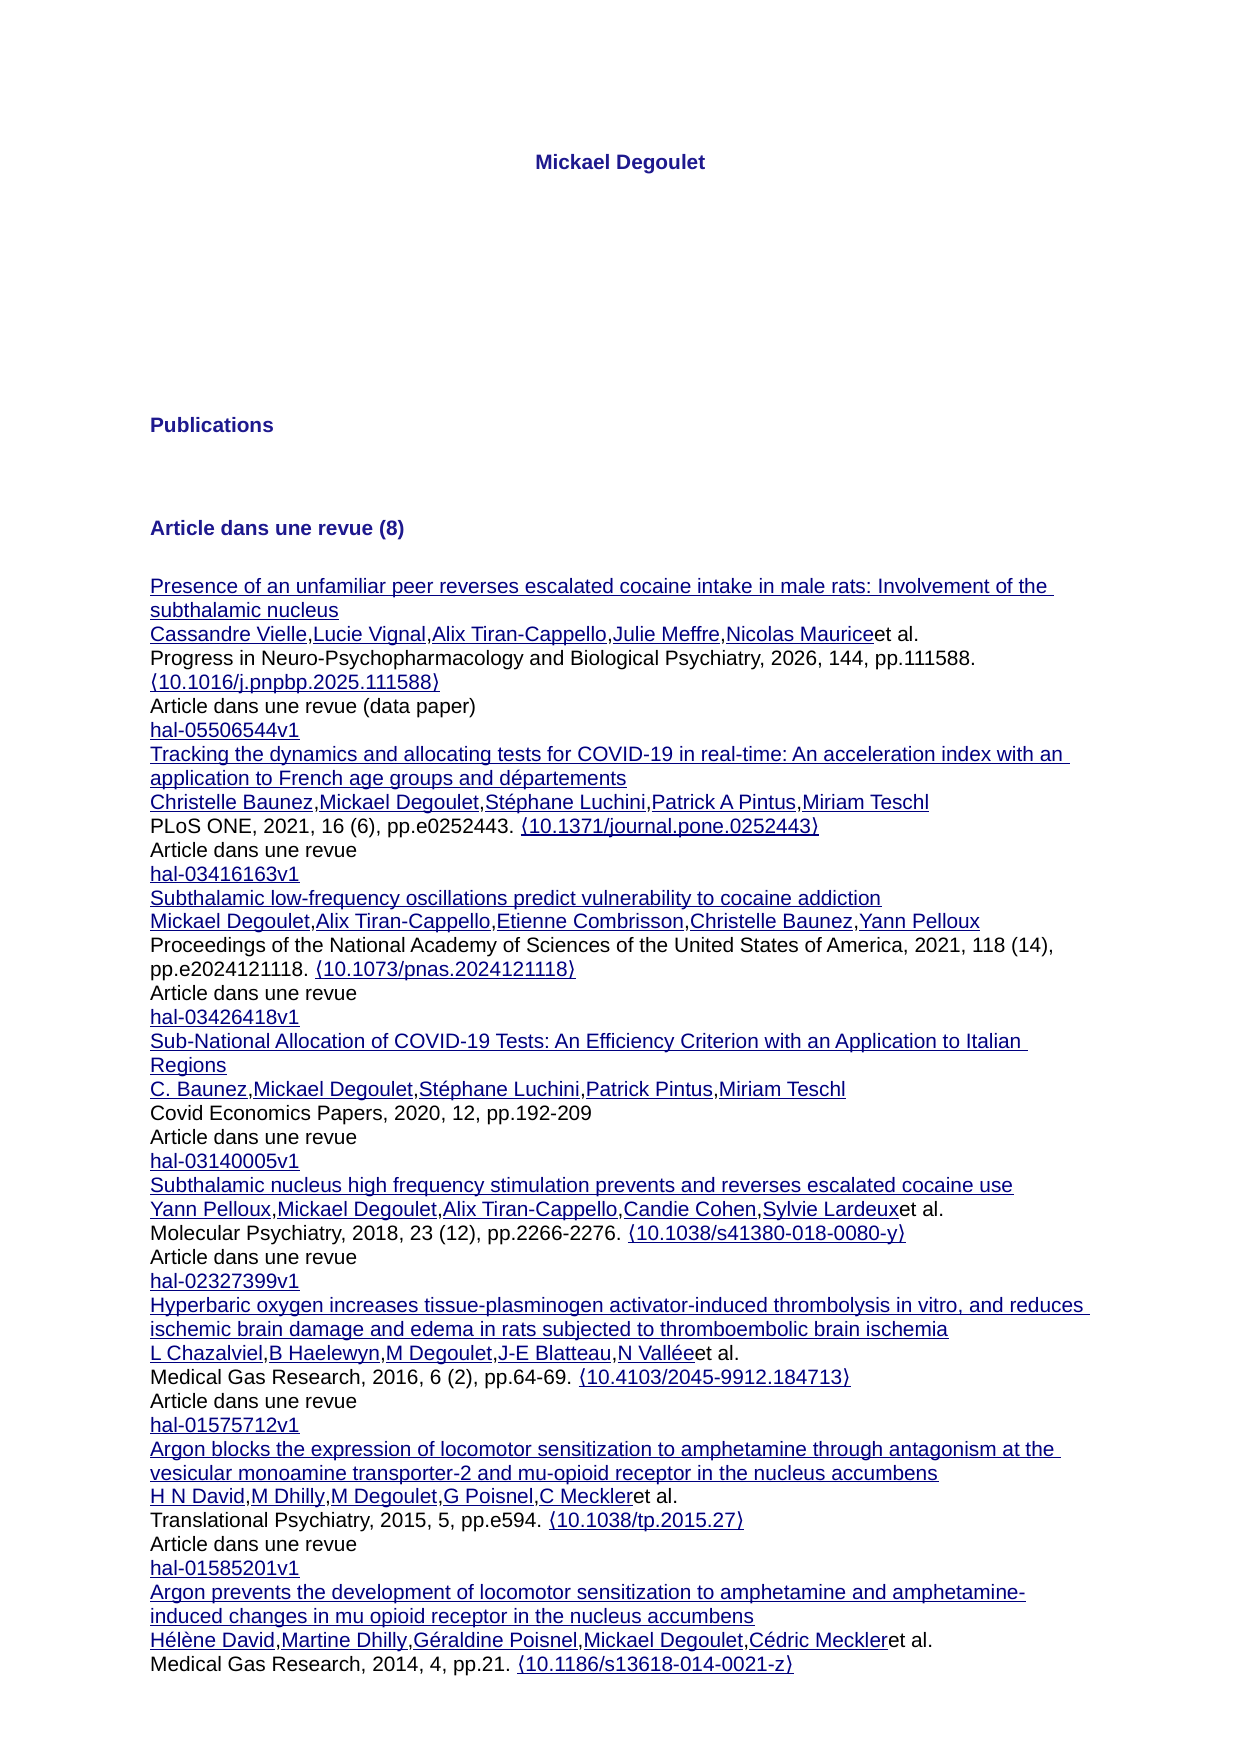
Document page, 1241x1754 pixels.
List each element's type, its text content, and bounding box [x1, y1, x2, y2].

subtitle Publications [150, 412, 1090, 436]
table_cell Subthalamic low-frequency oscillations predict vulnerability to cocaine addiction Mickael Degoulet,Alix Tiran-Cappello,Etienne Combrisson,Christelle Baunez,Yann Pelloux Proceedings of the National Academy of Sciences of the United States of America, 2021, 118 (14), pp.e2024121118. ⟨10.1073/pnas.2024121118⟩ Article dans une revue hal-03426418v1 [150, 885, 1090, 1029]
table_cell ischemic brain damage and edema in rats subjected to thromboembolic brain ischemia L Chazalviel,B Haelewyn,M Degoulet,J-E Blatteau,N Valléeet al. Medical Gas Research, 2016, 6 (2), pp.64-69. ⟨10.4103/2045-9912.184713⟩ Article dans une revue hal-01575712v1 [150, 1315, 1090, 1436]
table_header Presence of an unfamiliar peer reverses escalated cocaine intake in male rats: Involvement of the subthalamic nucleus Cassandre Vielle,Lucie Vignal,Alix Tiran-Cappello,Julie Meffre,Nicolas Mauriceet al. Progress in Neuro-Psychopharmacology and Biological Psychiatry, 2026, 144, pp.111588. ⟨10.1016/j.pnpbp.2025.111588⟩ Article dans une revue (data paper) hal-05506544v1 [150, 574, 1090, 742]
table_cell Argon blocks the expression of locomotor sensitization to amphetamine through antagonism at the vesicular monoamine transporter-2 and mu-opioid receptor in the nucleus accumbens H N David,M Dhilly,M Degoulet,G Poisnel,C Meckleret al. Translational Psychiatry, 2015, 5, pp.e594. ⟨10.1038/tp.2015.27⟩ Article dans une revue hal-01585201v1 [150, 1436, 1090, 1580]
subtitle Mickael Degoulet [150, 150, 1090, 174]
subtitle Article dans une revue (8) [150, 516, 1090, 539]
table_cell Subthalamic nucleus high frequency stimulation prevents and reverses escalated cocaine use Yann Pelloux,Mickael Degoulet,Alix Tiran-Cappello,Candie Cohen,Sylvie Lardeuxet al. Molecular Psychiatry, 2018, 23 (12), pp.2266-2276. ⟨10.1038/s41380-018-0080-y⟩ Article dans une revue hal-02327399v1 [150, 1173, 1090, 1293]
table_cell Hyperbaric oxygen increases tissue-plasminogen activator-induced thrombolysis in vitro, and reduces [150, 1293, 1090, 1314]
table_cell Tracking the dynamics and allocating tests for COVID-19 in real-time: An acceleration index with an application to French age groups and départements Christelle Baunez,Mickael Degoulet,Stéphane Luchini,Patrick A Pintus,Miriam Teschl PLoS ONE, 2021, 16 (6), pp.e0252443. ⟨10.1371/journal.pone.0252443⟩ Article dans une revue hal-03416163v1 [150, 742, 1090, 885]
table_cell Argon prevents the development of locomotor sensitization to amphetamine and amphetamine-induced changes in mu opioid receptor in the nucleus accumbens Hélène David,Martine Dhilly,Géraldine Poisnel,Mickael Degoulet,Cédric Meckleret al. Medical Gas Research, 2014, 4, pp.21. ⟨10.1186/s13618-014-0021-z⟩ [150, 1580, 1090, 1676]
table_cell Sub-National Allocation of COVID-19 Tests: An Efficiency Criterion with an Application to Italian Regions C. Baunez,Mickael Degoulet,Stéphane Luchini,Patrick Pintus,Miriam Teschl Covid Economics Papers, 2020, 12, pp.192-209 Article dans une revue hal-03140005v1 [150, 1029, 1090, 1173]
